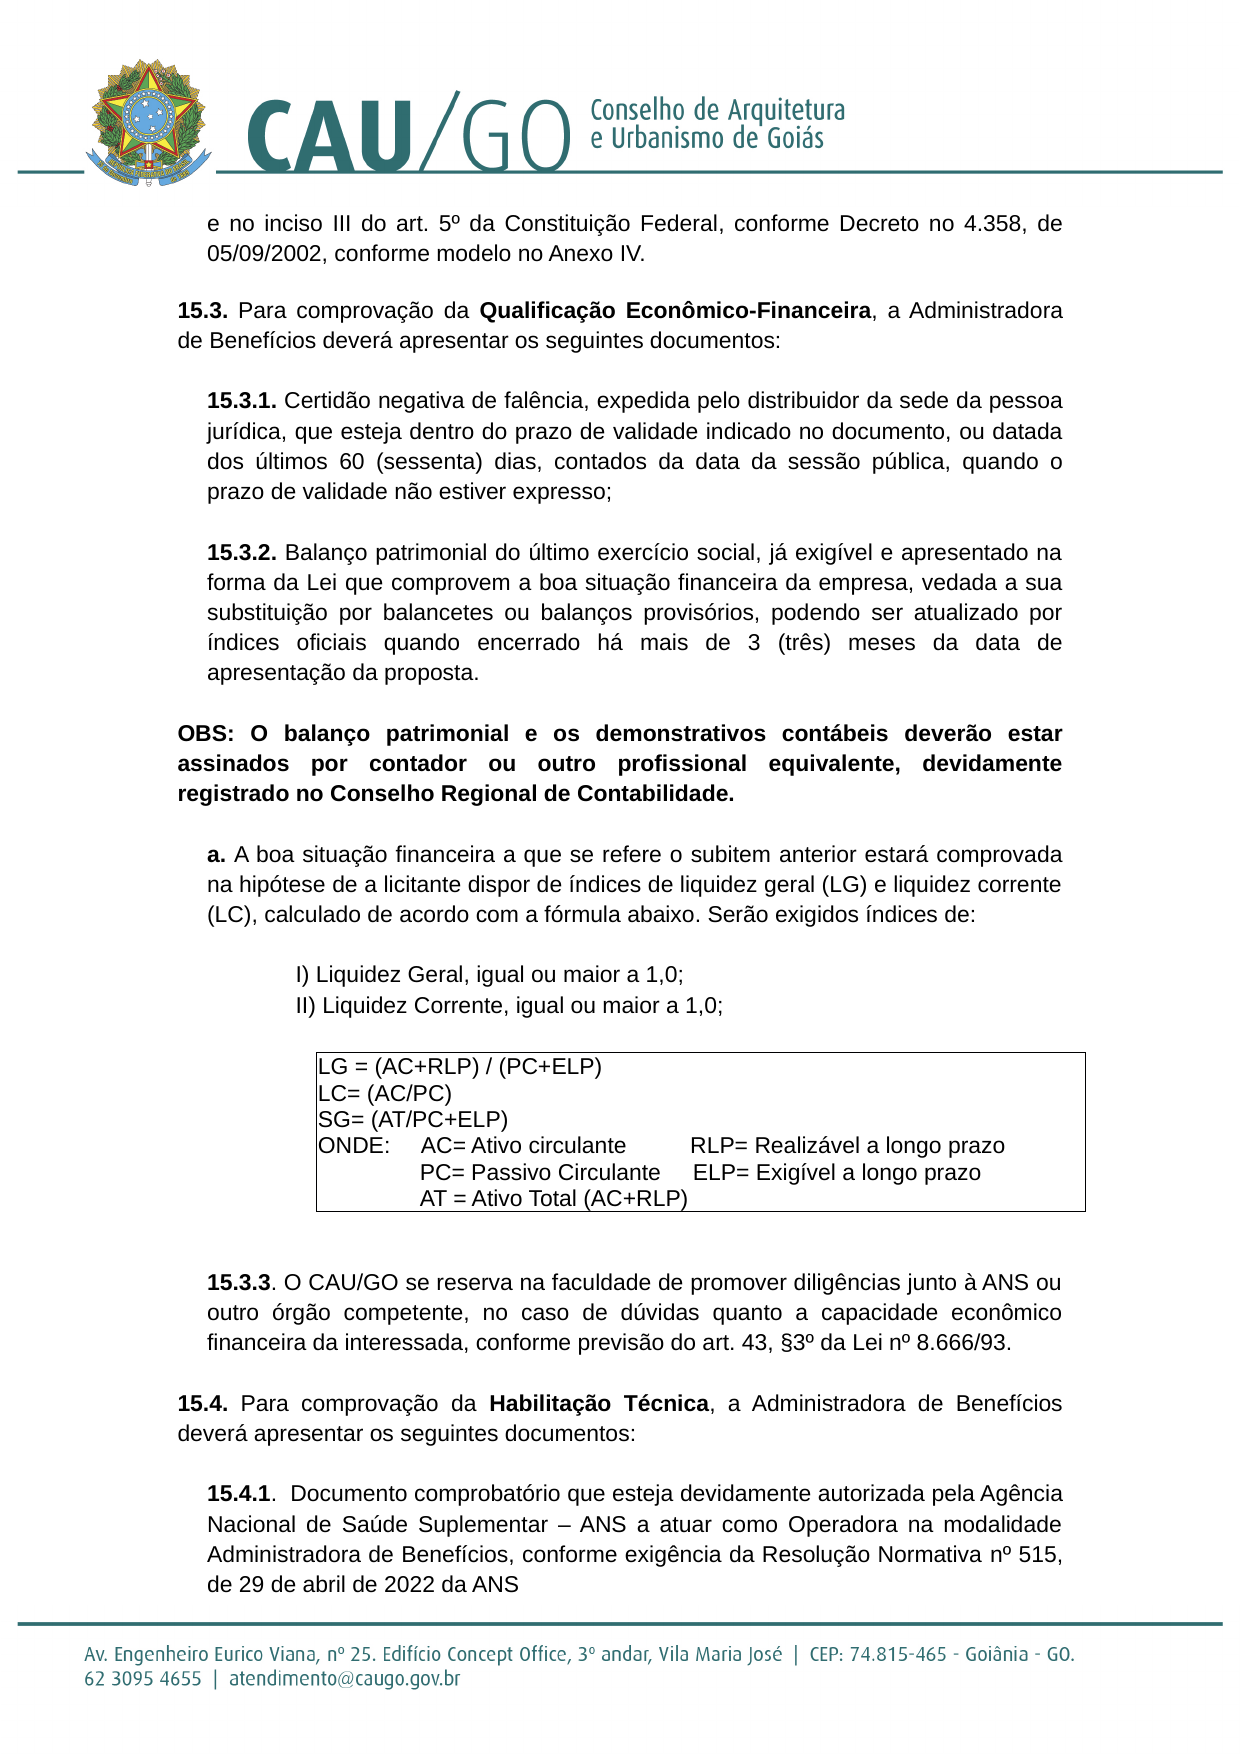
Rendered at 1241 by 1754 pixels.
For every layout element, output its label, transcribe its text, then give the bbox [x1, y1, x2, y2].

text a. A boa situação financeira a que se refere o subitem anterior estará comprovada na hipótese de a licitante dispor de índices de liquidez geral (LG) e liquidez corrente (LC), calculado de acordo com a fórmula abaixo. Serão exigidos índices de: [207, 841, 1063, 927]
text I) Liquidez Geral, igual ou maior a 1,0; [295, 961, 1063, 988]
text 15.4. Para comprovação da Habilitação Técnica, a Administradora de Benefícios deverá apresentar os seguintes documentos: [177, 1390, 1063, 1446]
text 15.3. Para comprovação da Qualificação Econômico-Financeira, a Administradora de Benefícios deverá apresentar os seguintes documentos: [177, 297, 1063, 353]
text II) Liquidez Corrente, igual ou maior a 1,0; [295, 992, 1063, 1018]
text 15.4.1. Documento comprobatório que esteja devidamente autorizada pela Agência Nacional de Saúde Suplementar – ANS a atuar como Operadora na modalidade Administradora de Benefícios, conforme exigência da Resolução Normativa nº 515, de 29 de abril de 2022 da ANS [207, 1480, 1063, 1597]
text e no inciso III do art. 5º da Constituição Federal, conforme Decreto no 4.358, de 05/09/2002, conforme modelo no Anexo IV. [207, 207, 1063, 267]
text 15.3.3. O CAU/GO se reserva na faculdade de promover diligências junto à ANS ou outro órgão competente, no caso de dúvidas quanto a capacidade econômico financeira da interessada, conforme previsão do art. 43, §3º da Lei nº 8.666/93. [207, 1269, 1063, 1356]
text 15.3.1. Certidão negativa de falência, expedida pelo distribuidor da sede da pessoa jurídica, que esteja dentro do prazo de validade indicado no documento, ou datada dos últimos 60 (sessenta) dias, contados da data da sessão pública, quando o prazo de validade não estiver expresso; [207, 387, 1063, 504]
text 15.3.2. Balanço patrimonial do último exercício social, já exigível e apresentado na forma da Lei que comprovem a boa situação financeira da empresa, vedada a sua substituição por balancetes ou balanços provisórios, podendo ser atualizado por índices oficiais quando encerrado há mais de 3 (três) meses da data de apresentação da proposta. [207, 538, 1063, 686]
text OBS: O balanço patrimonial e os demonstrativos contábeis deverão estar assinados por contador ou outro profissional equivalente, devidamente registrado no Conselho Regional de Contabilidade. [177, 720, 1063, 807]
